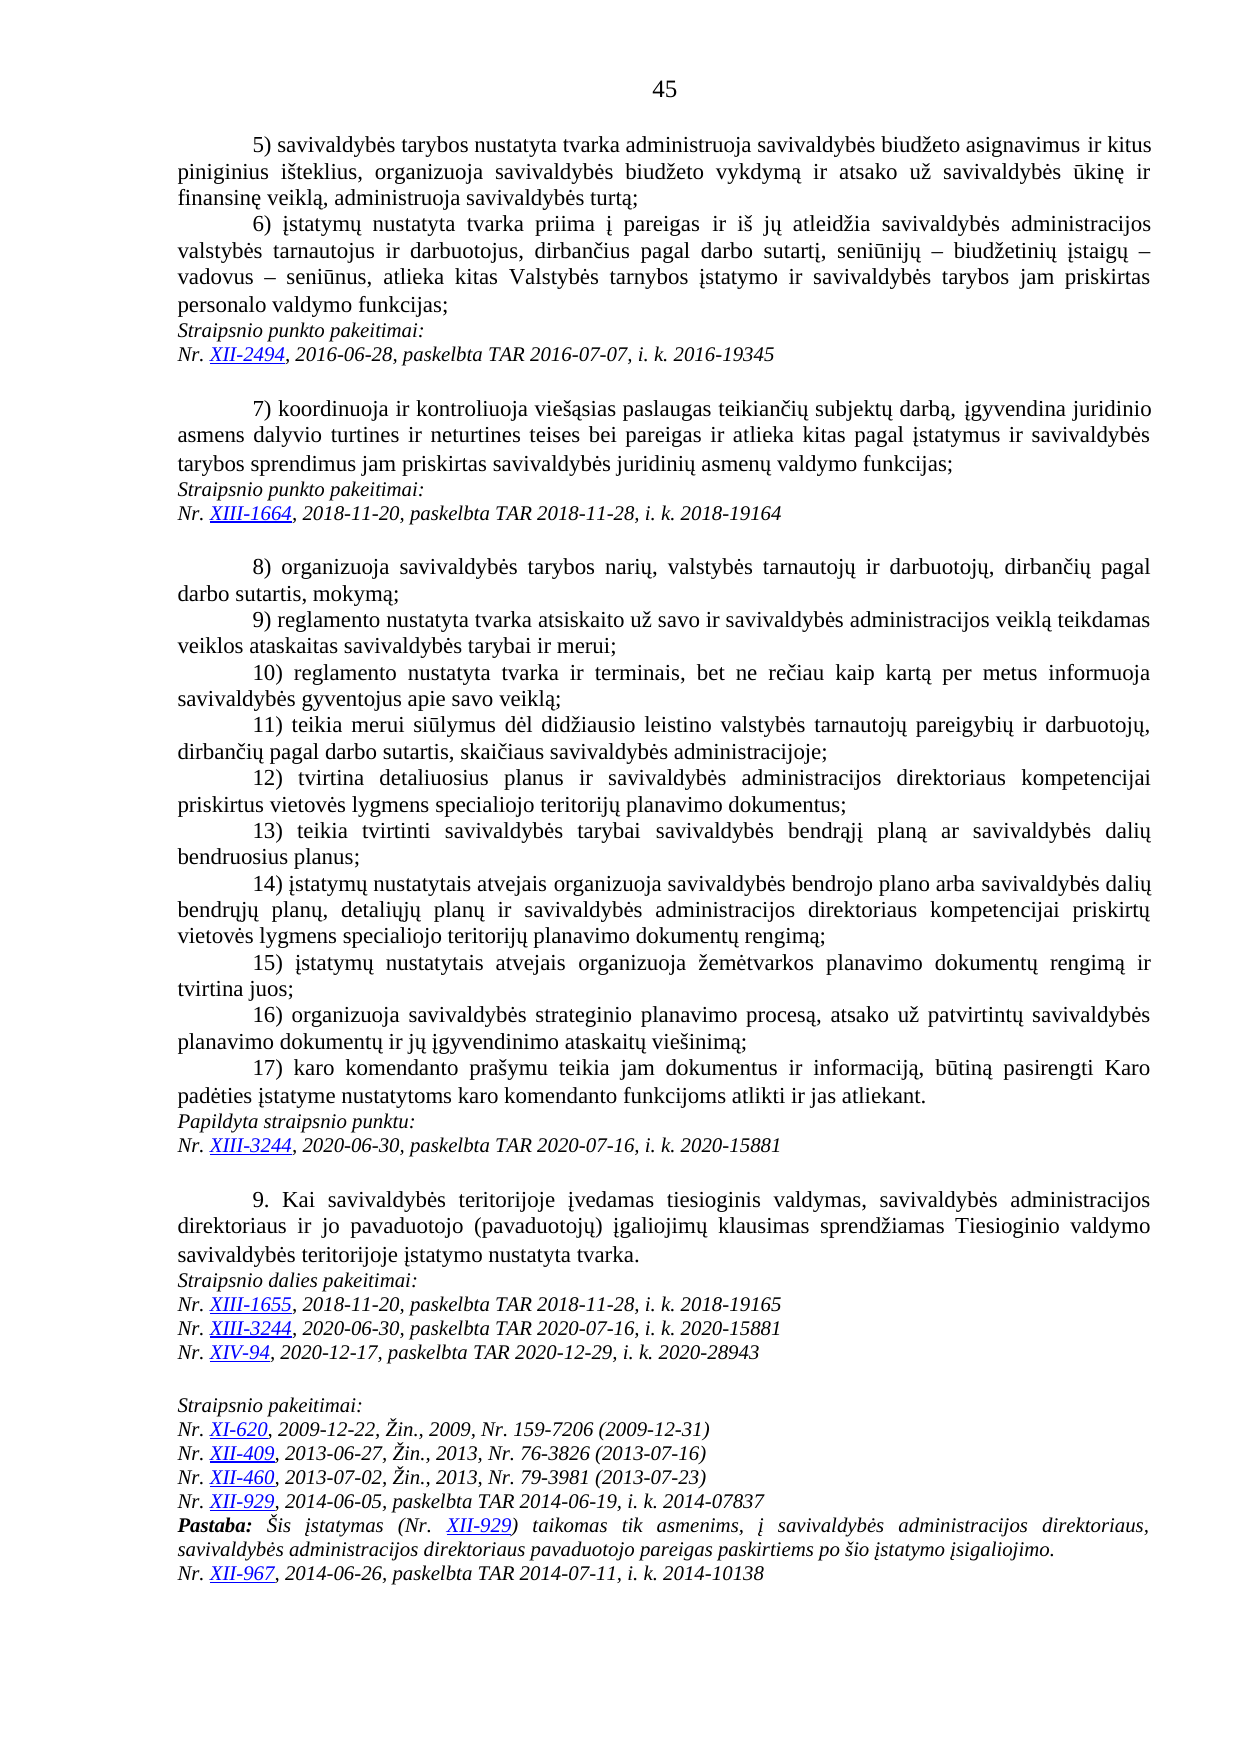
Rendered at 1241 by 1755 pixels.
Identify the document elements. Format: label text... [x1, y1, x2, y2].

text Straipsnio pakeitimai: [177, 1393, 1152, 1417]
text 9. Kai savivaldybės teritorijoje įvedamas tiesioginis valdymas, savivaldybės administracijos direktoriaus ir jo pavaduotojo (pavaduotojų) įgaliojimų klausimas sprendžiamas Tiesioginio valdymo savivaldybės teritorijoje įstatymo nustatyta tvarka. [177, 1186, 1152, 1268]
text Nr. XII-460, 2013-07-02, Žin., 2013, Nr. 79-3981 (2013-07-23) [177, 1465, 1152, 1489]
text 15) įstatymų nustatytais atvejais organizuoja žemėtvarkos planavimo dokumentų rengimą ir tvirtina juos; [177, 949, 1152, 1001]
text 11) teikia merui siūlymus dėl didžiausio leistino valstybės tarnautojų pareigybių ir darbuotojų, dirbančių pagal darbo sutartis, skaičiaus savivaldybės administracijoje; [177, 712, 1152, 764]
text 8) organizuoja savivaldybės tarybos narių, valstybės tarnautojų ir darbuotojų, dirbančių pagal darbo sutartis, mokymą; [177, 553, 1152, 606]
text Nr. XIII-1664, 2018-11-20, paskelbta TAR 2018-11-28, i. k. 2018-19164 [177, 501, 1152, 525]
text Nr. XII-2494, 2016-06-28, paskelbta TAR 2016-07-07, i. k. 2016-19345 [177, 342, 1152, 366]
text Nr. XIII-3244, 2020-06-30, paskelbta TAR 2020-07-16, i. k. 2020-15881 [177, 1133, 1152, 1157]
text 10) reglamento nustatyta tvarka ir terminais, bet ne rečiau kaip kartą per metus informuoja savivaldybės gyventojus apie savo veiklą; [177, 659, 1152, 712]
text 14) įstatymų nustatytais atvejais organizuoja savivaldybės bendrojo plano arba savivaldybės dalių bendrųjų planų, detaliųjų planų ir savivaldybės administracijos direktoriaus kompetencijai priskirtų vietovės lygmens specialiojo teritorijų planavimo dokumentų rengimą; [177, 870, 1152, 949]
text 12) tvirtina detaliuosius planus ir savivaldybės administracijos direktoriaus kompetencijai priskirtus vietovės lygmens specialiojo teritorijų planavimo dokumentus; [177, 764, 1152, 817]
text 7) koordinuoja ir kontroliuoja viešąsias paslaugas teikiančių subjektų darbą, įgyvendina juridinio asmens dalyvio turtines ir neturtines teises bei pareigas ir atlieka kitas pagal įstatymus ir savivaldybės tarybos sprendimus jam priskirtas savivaldybės juridinių asmenų valdymo funkcijas; [177, 395, 1152, 477]
text Nr. XIII-3244, 2020-06-30, paskelbta TAR 2020-07-16, i. k. 2020-15881 [177, 1316, 1152, 1340]
text 13) teikia tvirtinti savivaldybės tarybai savivaldybės bendrąjį planą ar savivaldybės dalių bendruosius planus; [177, 817, 1152, 870]
text Nr. XII-409, 2013-06-27, Žin., 2013, Nr. 76-3826 (2013-07-16) [177, 1441, 1152, 1465]
text 17) karo komendanto prašymu teikia jam dokumentus ir informaciją, būtiną pasirengti Karo padėties įstatyme nustatytoms karo komendanto funkcijoms atlikti ir jas atliekant. [177, 1054, 1152, 1109]
text 6) įstatymų nustatyta tvarka priima į pareigas ir iš jų atleidžia savivaldybės administracijos valstybės tarnautojus ir darbuotojus, dirbančius pagal darbo sutartį, seniūnijų – biudžetinių įstaigų – vadovus – seniūnus, atlieka kitas Valstybės tarnybos įstatymo ir savivaldybės tarybos jam priskirtas personalo valdymo funkcijas; [177, 210, 1152, 318]
text 5) savivaldybės tarybos nustatyta tvarka administruoja savivaldybės biudžeto asignavimus ir kitus piniginius išteklius, organizuoja savivaldybės biudžeto vykdymą ir atsako už savivaldybės ūkinę ir finansinę veiklą, administruoja savivaldybės turtą; [177, 131, 1152, 210]
text Pastaba: Šis įstatymas (Nr. XII-929) taikomas tik asmenims, į savivaldybės administracijos direktoriaus, savivaldybės administracijos direktoriaus pavaduotojo pareigas paskirtiems po šio įstatymo įsigaliojimo. [177, 1513, 1152, 1561]
text Nr. XI-620, 2009-12-22, Žin., 2009, Nr. 159-7206 (2009-12-31) [177, 1417, 1152, 1441]
text Papildyta straipsnio punktu: [177, 1109, 1152, 1133]
text 9) reglamento nustatyta tvarka atsiskaito už savo ir savivaldybės administracijos veiklą teikdamas veiklos ataskaitas savivaldybės tarybai ir merui; [177, 606, 1152, 659]
text Nr. XII-929, 2014-06-05, paskelbta TAR 2014-06-19, i. k. 2014-07837 [177, 1489, 1152, 1513]
text Straipsnio punkto pakeitimai: [177, 477, 1152, 501]
text 16) organizuoja savivaldybės strateginio planavimo procesą, atsako už patvirtintų savivaldybės planavimo dokumentų ir jų įgyvendinimo ataskaitų viešinimą; [177, 1001, 1152, 1054]
text Straipsnio dalies pakeitimai: [177, 1268, 1152, 1292]
text Nr. XIII-1655, 2018-11-20, paskelbta TAR 2018-11-28, i. k. 2018-19165 [177, 1292, 1152, 1316]
text Straipsnio punkto pakeitimai: [177, 318, 1152, 342]
text Nr. XII-967, 2014-06-26, paskelbta TAR 2014-07-11, i. k. 2014-10138 [177, 1561, 1152, 1585]
text Nr. XIV-94, 2020-12-17, paskelbta TAR 2020-12-29, i. k. 2020-28943 [177, 1340, 1152, 1364]
